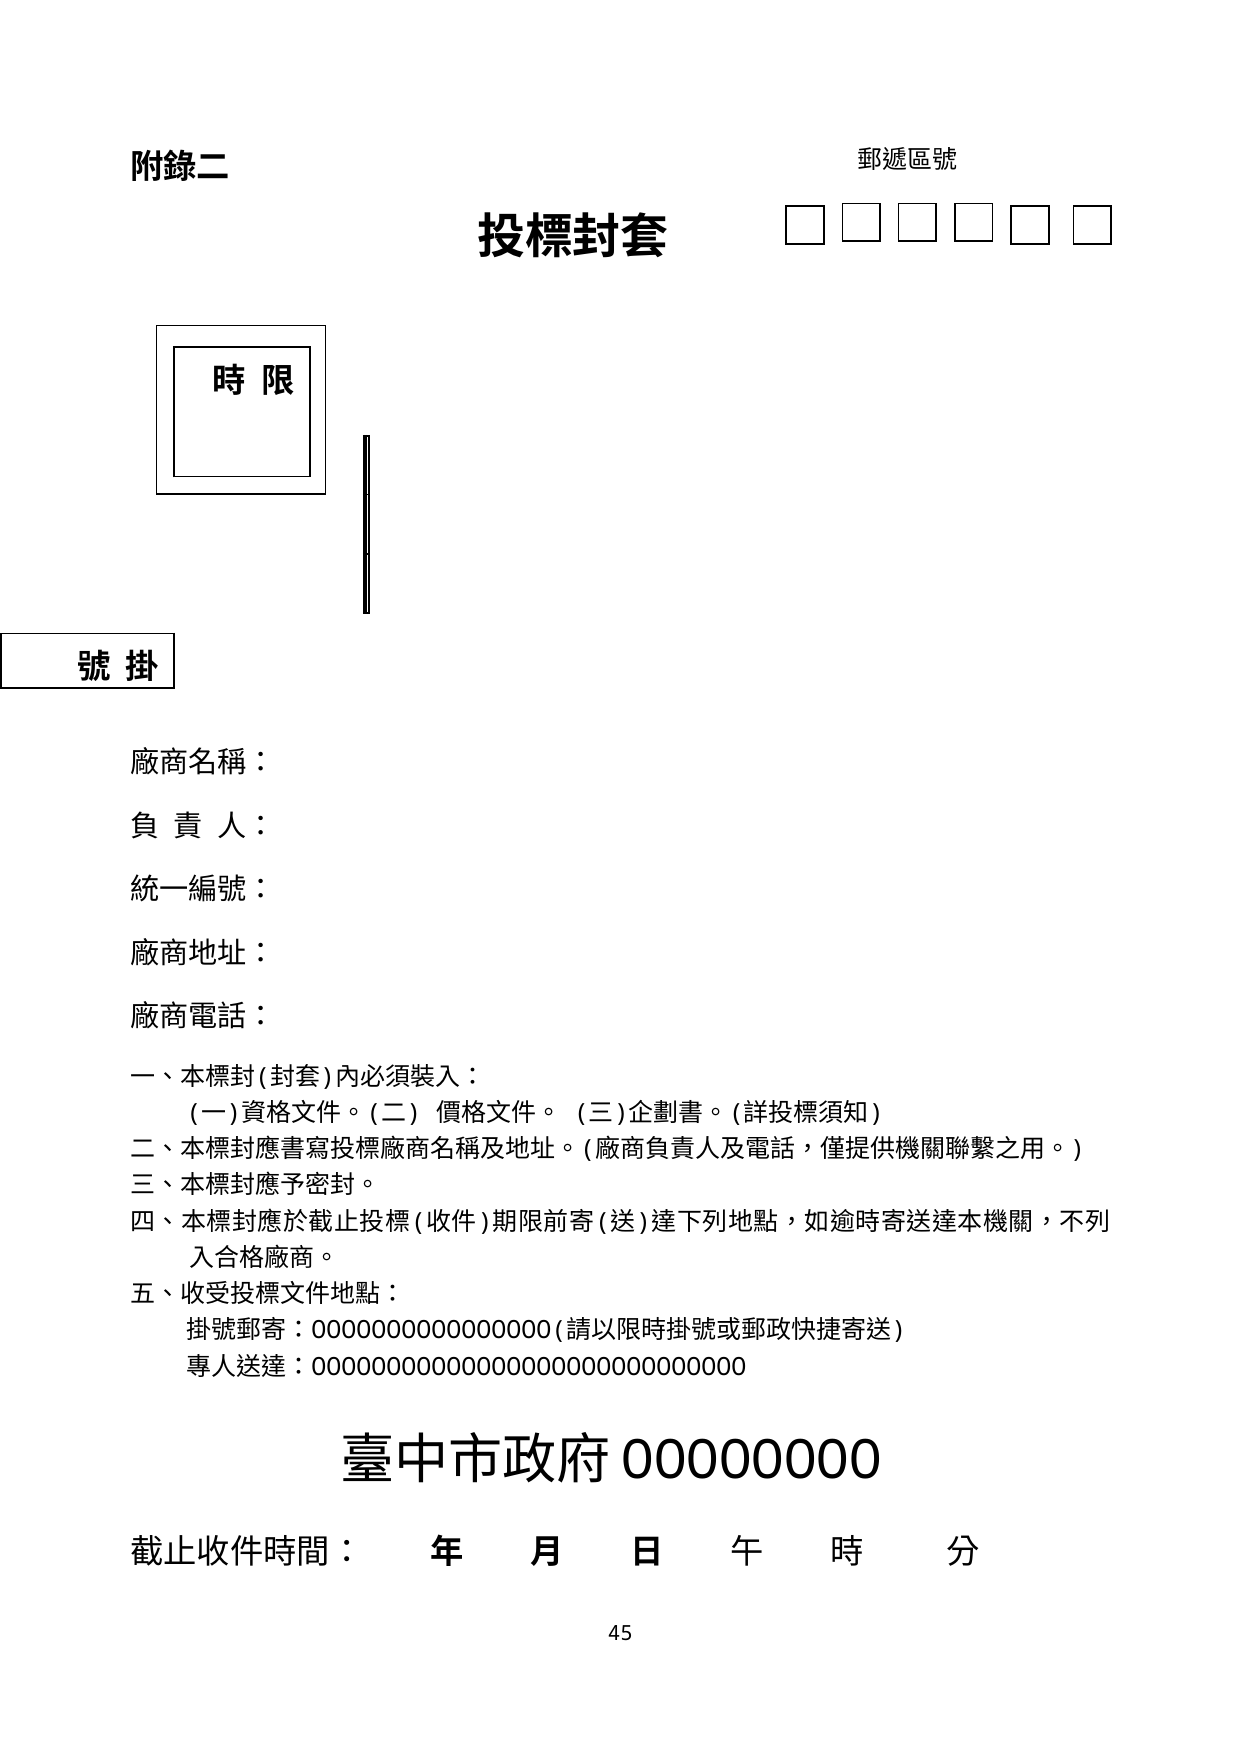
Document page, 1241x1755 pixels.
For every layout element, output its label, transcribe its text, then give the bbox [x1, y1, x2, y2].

text 投標封套 [477, 198, 687, 268]
text 五、收受投標文件地點： [130, 1274, 1110, 1310]
text 限 時 [205, 363, 302, 461]
text 附錄二 [130, 122, 1110, 186]
text 廠商電話： [130, 993, 1110, 1035]
text 掛 [118, 649, 166, 672]
text 號 [69, 649, 118, 672]
text 統一編號： [130, 866, 1110, 908]
text 廠商名稱： [130, 739, 1110, 781]
text 四、本標封應於截止投標(收件)期限前寄(送)達下列地點，如逾時寄送達本機關，不列入合格廠商。 [130, 1201, 1110, 1274]
text 郵遞區號 [857, 148, 965, 173]
text 二、本標封應書寫投標廠商名稱及地址。(廠商負責人及電話，僅提供機關聯繫之用。) [130, 1129, 1110, 1165]
text 專人送達：OOOOOOOOOOOOOOOOOOOOOOOOOOOOO [186, 1346, 1110, 1382]
text 掛號郵寄：OOOOOOOOOOOOOOOO(請以限時掛號或郵政快捷寄送) [186, 1310, 1110, 1346]
text 廠商地址： [130, 929, 1110, 972]
text 負 責 人： [130, 802, 1110, 845]
text (一)資格文件。(二) 價格文件。 (三)企劃書。(詳投標須知) [186, 1092, 1110, 1129]
text 一、本標封(封套)內必須裝入： [130, 1056, 1110, 1092]
text 截止收件時間： 年 月 日 午 時 分 [130, 1507, 1110, 1570]
text 三、本標封應予密封。 [130, 1165, 1110, 1201]
text 臺中市政府OOOOOOOO [111, 1382, 1110, 1507]
